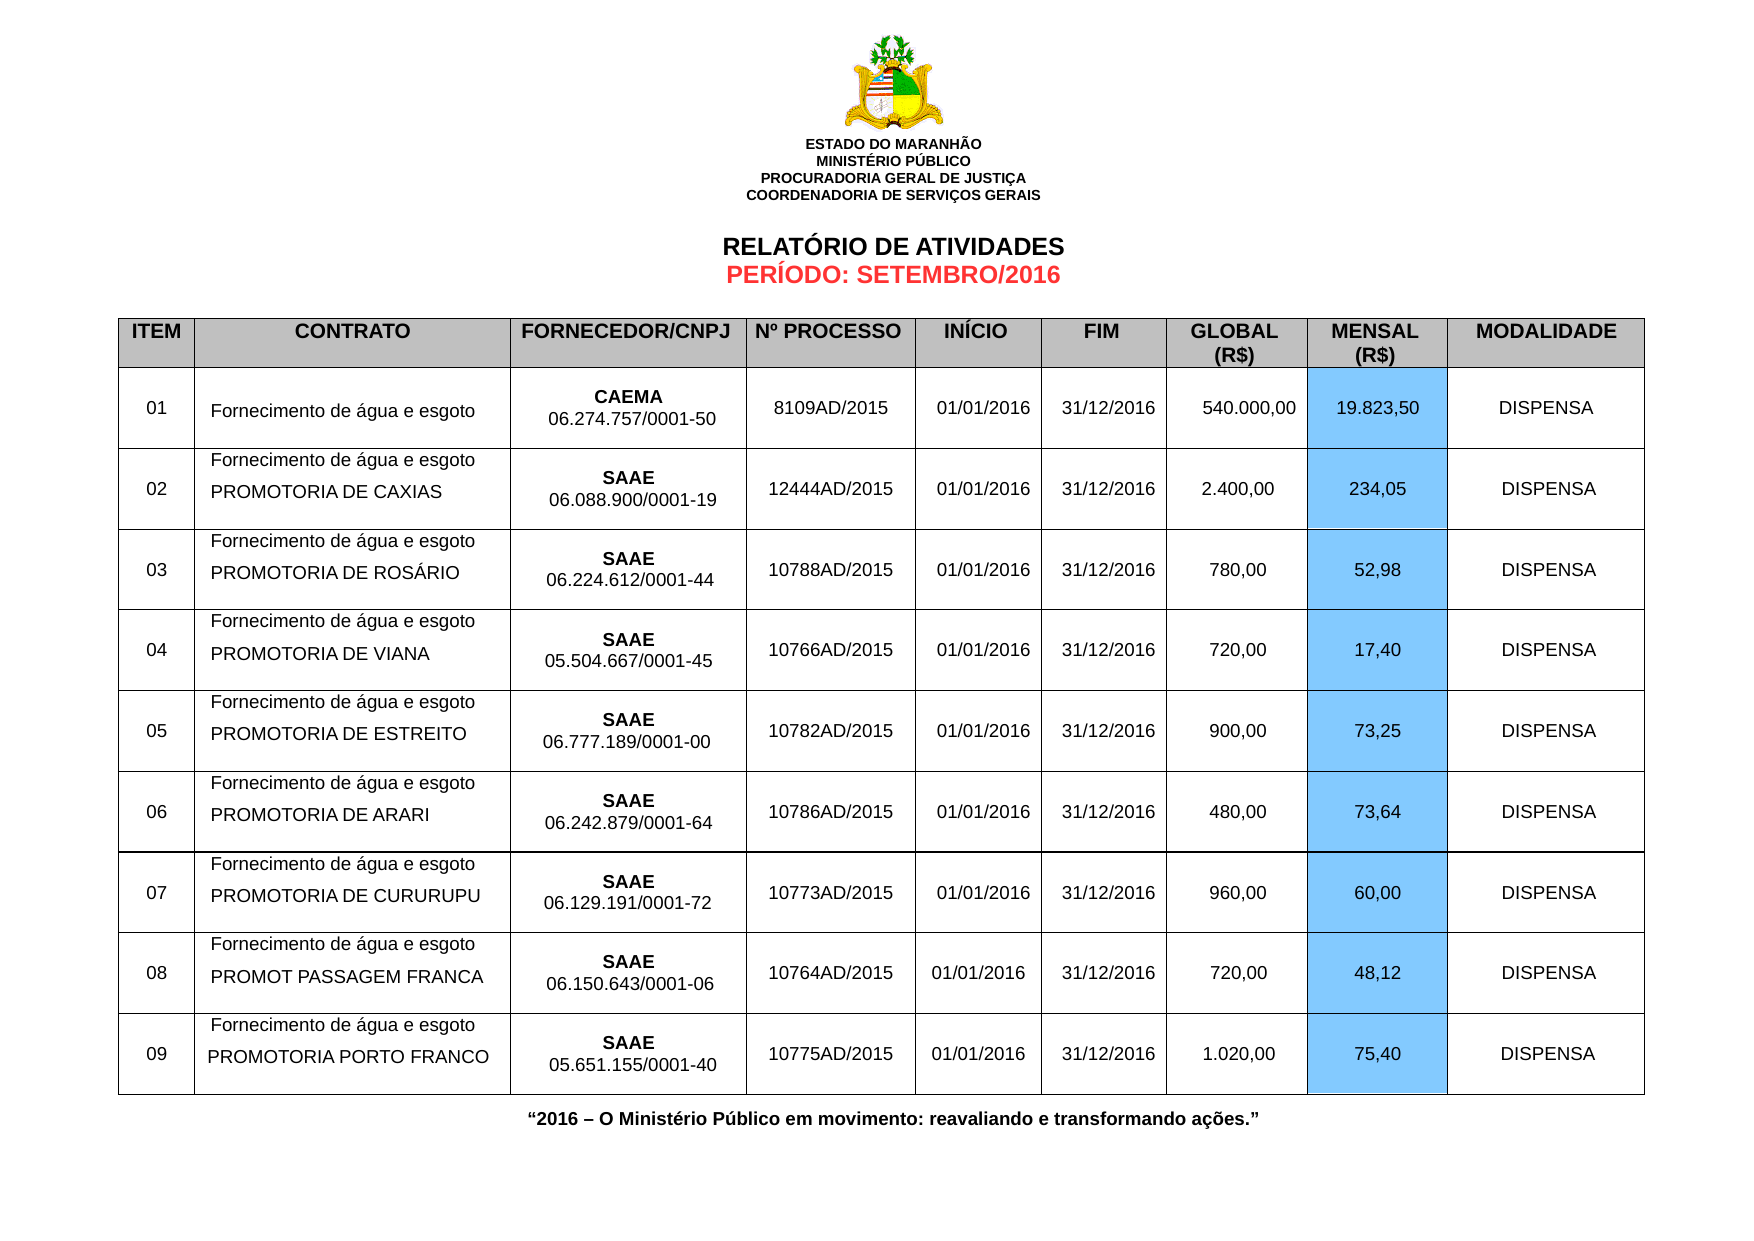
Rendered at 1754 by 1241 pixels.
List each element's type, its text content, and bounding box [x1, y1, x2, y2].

table_cell 01/01/2016 [916, 368, 1041, 448]
table_cell 73,64 [1308, 772, 1447, 851]
table_cell 10764AD/2015 [747, 933, 915, 1013]
table_cell 480,00 [1167, 772, 1307, 851]
table_cell SAAE 06.088.900/0001-19 [511, 449, 746, 528]
table_cell 10782AD/2015 [747, 691, 915, 771]
table_cell 02 [119, 449, 194, 528]
table_cell 10786AD/2015 [747, 772, 915, 851]
table_cell DISPENSA [1448, 449, 1644, 528]
table_cell 2.400,00 [1167, 449, 1307, 528]
table_cell 09 [119, 1014, 194, 1093]
table_cell 07 [119, 853, 194, 932]
table_cell 12444AD/2015 [747, 449, 915, 528]
table_header MENSAL (R$) [1308, 319, 1447, 367]
table_cell 73,25 [1308, 691, 1447, 771]
table_cell 780,00 [1167, 530, 1307, 609]
table_cell Fornecimento de água e esgoto PROMOTORIA DE CAXIAS [195, 449, 510, 528]
table_header INÍCIO [916, 319, 1041, 367]
table_cell 10775AD/2015 [747, 1014, 915, 1093]
table_cell 01 [119, 368, 194, 448]
table_header FIM [1042, 319, 1166, 367]
table_cell 06 [119, 772, 194, 851]
table_header MODALIDADE [1448, 319, 1644, 367]
table_cell CAEMA 06.274.757/0001-50 [511, 368, 746, 448]
table_cell 01/01/2016 [916, 853, 1041, 932]
table_header ITEM [119, 319, 194, 367]
table_cell Fornecimento de água e esgoto [195, 368, 510, 448]
table_cell 720,00 [1167, 610, 1307, 690]
table_cell 31/12/2016 [1042, 933, 1166, 1013]
table_cell 04 [119, 610, 194, 690]
table_cell 19.823,50 [1308, 368, 1447, 448]
table_cell SAAE 06.777.189/0001-00 [511, 691, 746, 771]
table_cell Fornecimento de água e esgoto PROMOT PASSAGEM FRANCA [195, 933, 510, 1013]
table_cell DISPENSA [1448, 933, 1644, 1013]
table_cell 31/12/2016 [1042, 368, 1166, 448]
table_cell 01/01/2016 [916, 691, 1041, 771]
table_cell SAAE 06.129.191/0001-72 [511, 853, 746, 932]
table_cell 08 [119, 933, 194, 1013]
picture [839, 29, 948, 136]
table_cell SAAE 06.150.643/0001-06 [511, 933, 746, 1013]
table_cell 01/01/2016 [916, 933, 1041, 1013]
table_cell Fornecimento de água e esgoto PROMOTORIA DE VIANA [195, 610, 510, 690]
table_cell 52,98 [1308, 530, 1447, 609]
text PERÍODO: SETEMBRO/2016 [148, 261, 1639, 289]
table_cell 1.020,00 [1167, 1014, 1307, 1093]
table_cell 540.000,00 [1167, 368, 1307, 448]
table_cell 60,00 [1308, 853, 1447, 932]
table_cell 01/01/2016 [916, 610, 1041, 690]
table_header CONTRATO [195, 319, 510, 367]
table_cell Fornecimento de água e esgoto PROMOTORIA PORTO FRANCO [195, 1014, 510, 1093]
table_cell DISPENSA [1448, 530, 1644, 609]
table_cell SAAE 05.651.155/0001-40 [511, 1014, 746, 1093]
table_cell 01/01/2016 [916, 772, 1041, 851]
table_header FORNECEDOR/CNPJ [511, 319, 746, 367]
table_cell SAAE 06.242.879/0001-64 [511, 772, 746, 851]
table_cell Fornecimento de água e esgoto PROMOTORIA DE ESTREITO [195, 691, 510, 771]
table_cell DISPENSA [1448, 691, 1644, 771]
table_cell DISPENSA [1448, 1014, 1644, 1093]
table_cell 720,00 [1167, 933, 1307, 1013]
table_cell 31/12/2016 [1042, 610, 1166, 690]
table_cell Fornecimento de água e esgoto PROMOTORIA DE ARARI [195, 772, 510, 851]
table_cell 75,40 [1308, 1014, 1447, 1093]
table_cell SAAE 06.224.612/0001-44 [511, 530, 746, 609]
table_cell 31/12/2016 [1042, 449, 1166, 528]
table_cell 31/12/2016 [1042, 691, 1166, 771]
table_cell 01/01/2016 [916, 530, 1041, 609]
table_cell DISPENSA [1448, 772, 1644, 851]
table_cell 8109AD/2015 [747, 368, 915, 448]
table_cell 960,00 [1167, 853, 1307, 932]
table_cell 10773AD/2015 [747, 853, 915, 932]
table_cell 31/12/2016 [1042, 772, 1166, 851]
table_cell SAAE 05.504.667/0001-45 [511, 610, 746, 690]
table_cell 48,12 [1308, 933, 1447, 1013]
table_cell DISPENSA [1448, 853, 1644, 932]
table_cell 31/12/2016 [1042, 853, 1166, 932]
table_cell 01/01/2016 [916, 1014, 1041, 1093]
table_cell 234,05 [1308, 449, 1447, 528]
text RELATÓRIO DE ATIVIDADES [148, 232, 1639, 261]
table_header Nº PROCESSO [747, 319, 915, 367]
table_cell 01/01/2016 [916, 449, 1041, 528]
table_cell 31/12/2016 [1042, 1014, 1166, 1093]
table_cell 31/12/2016 [1042, 530, 1166, 609]
table_cell 03 [119, 530, 194, 609]
table_cell 05 [119, 691, 194, 771]
table_cell 17,40 [1308, 610, 1447, 690]
table_cell 10788AD/2015 [747, 530, 915, 609]
table_cell 10766AD/2015 [747, 610, 915, 690]
table_cell Fornecimento de água e esgoto PROMOTORIA DE CURURUPU [195, 853, 510, 932]
table_cell 900,00 [1167, 691, 1307, 771]
table_header GLOBAL (R$) [1167, 319, 1307, 367]
table_cell DISPENSA [1448, 368, 1644, 448]
table_cell Fornecimento de água e esgoto PROMOTORIA DE ROSÁRIO [195, 530, 510, 609]
table_cell DISPENSA [1448, 610, 1644, 690]
